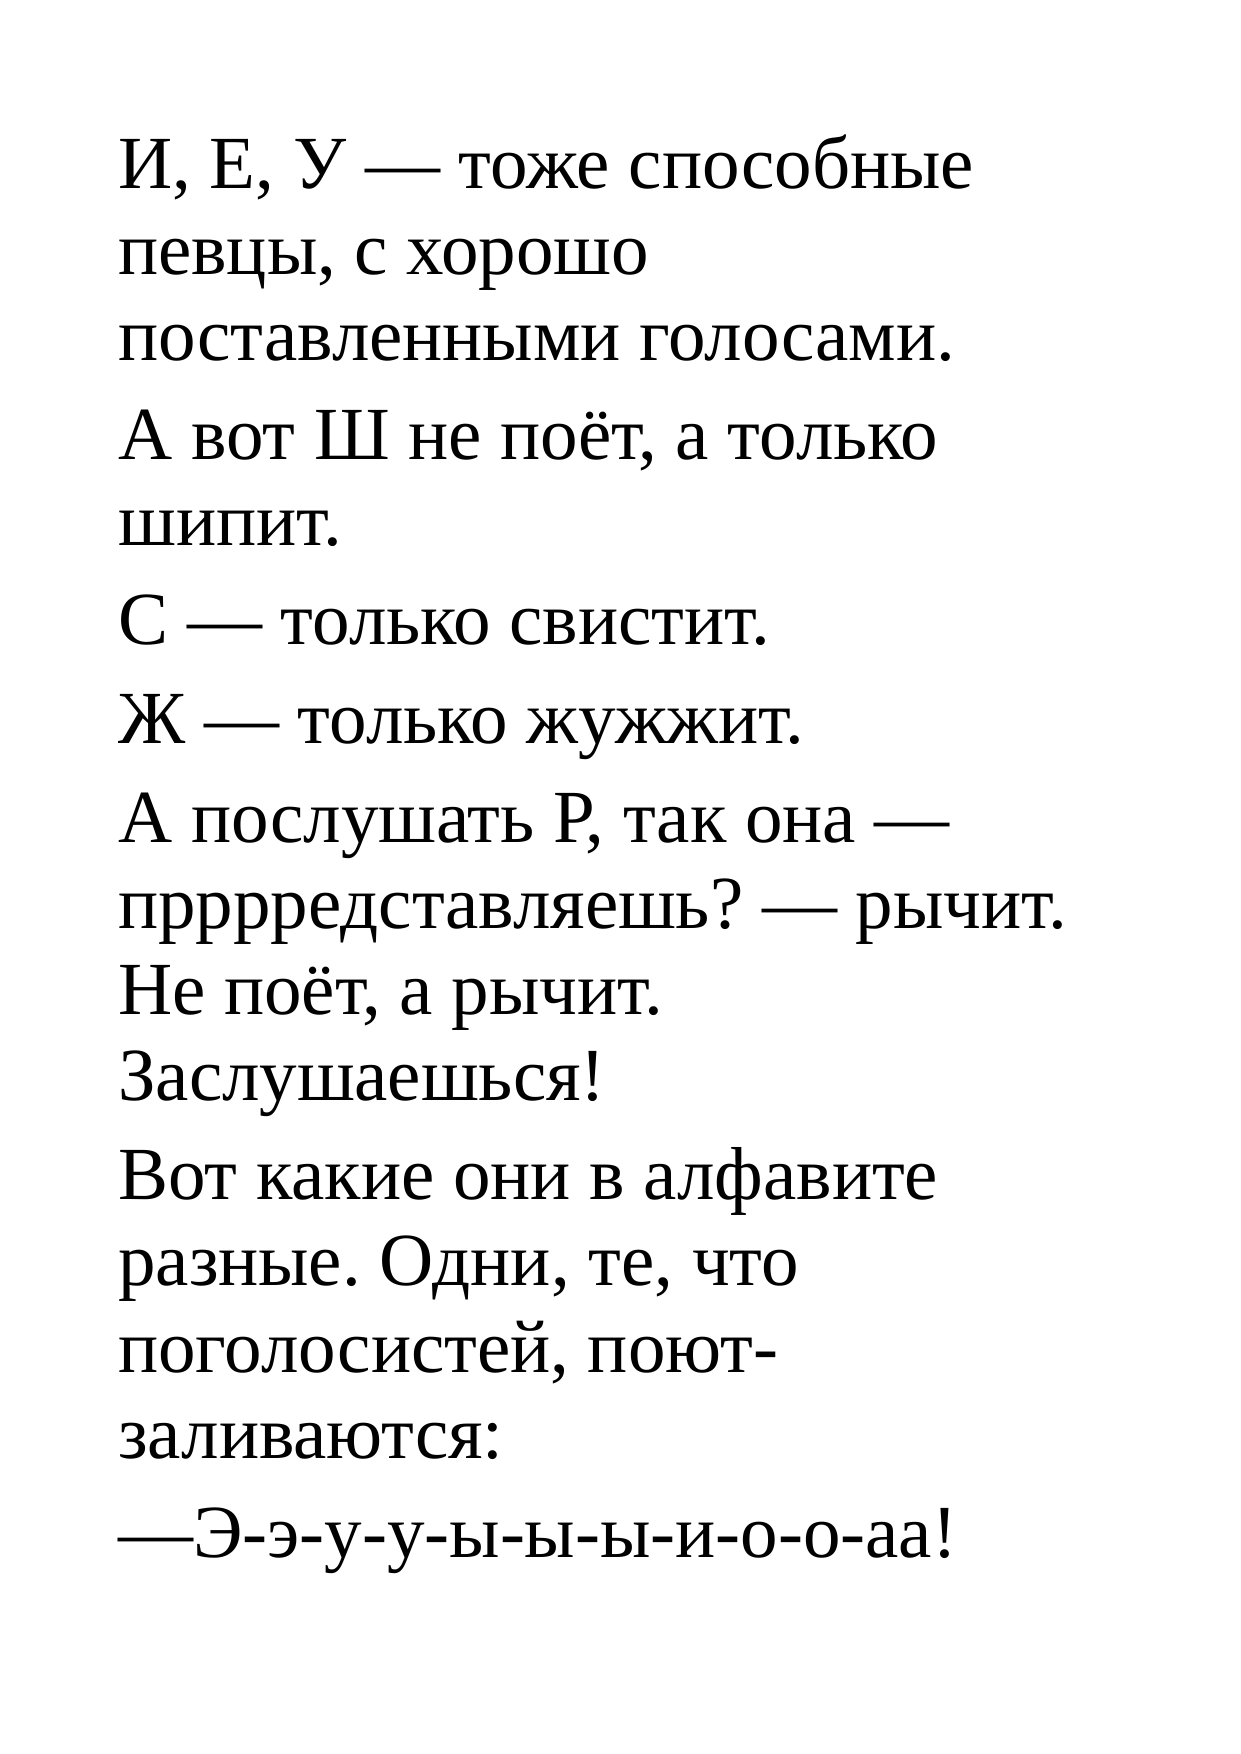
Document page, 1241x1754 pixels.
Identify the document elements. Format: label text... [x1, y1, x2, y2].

text Вот какие они в алфавите разные. Одни, те, что поголосистей, поют-заливаются: [118, 1129, 1122, 1474]
text Ж — только жужжит. [118, 673, 1122, 759]
text —Э-э-у-у-ы-ы-ы-и-о-о-аа! [118, 1487, 1122, 1573]
text А послушать Р, так она — прррредставляешь? — рычит. Не поёт, а рычит. Заслушаешься! [118, 772, 1122, 1117]
text А вот Ш не поёт, а только шипит. [118, 389, 1122, 562]
text С — только свистит. [118, 574, 1122, 661]
text И, Е, У — тоже способные певцы, с хорошо поставленными голосами. [118, 118, 1122, 377]
